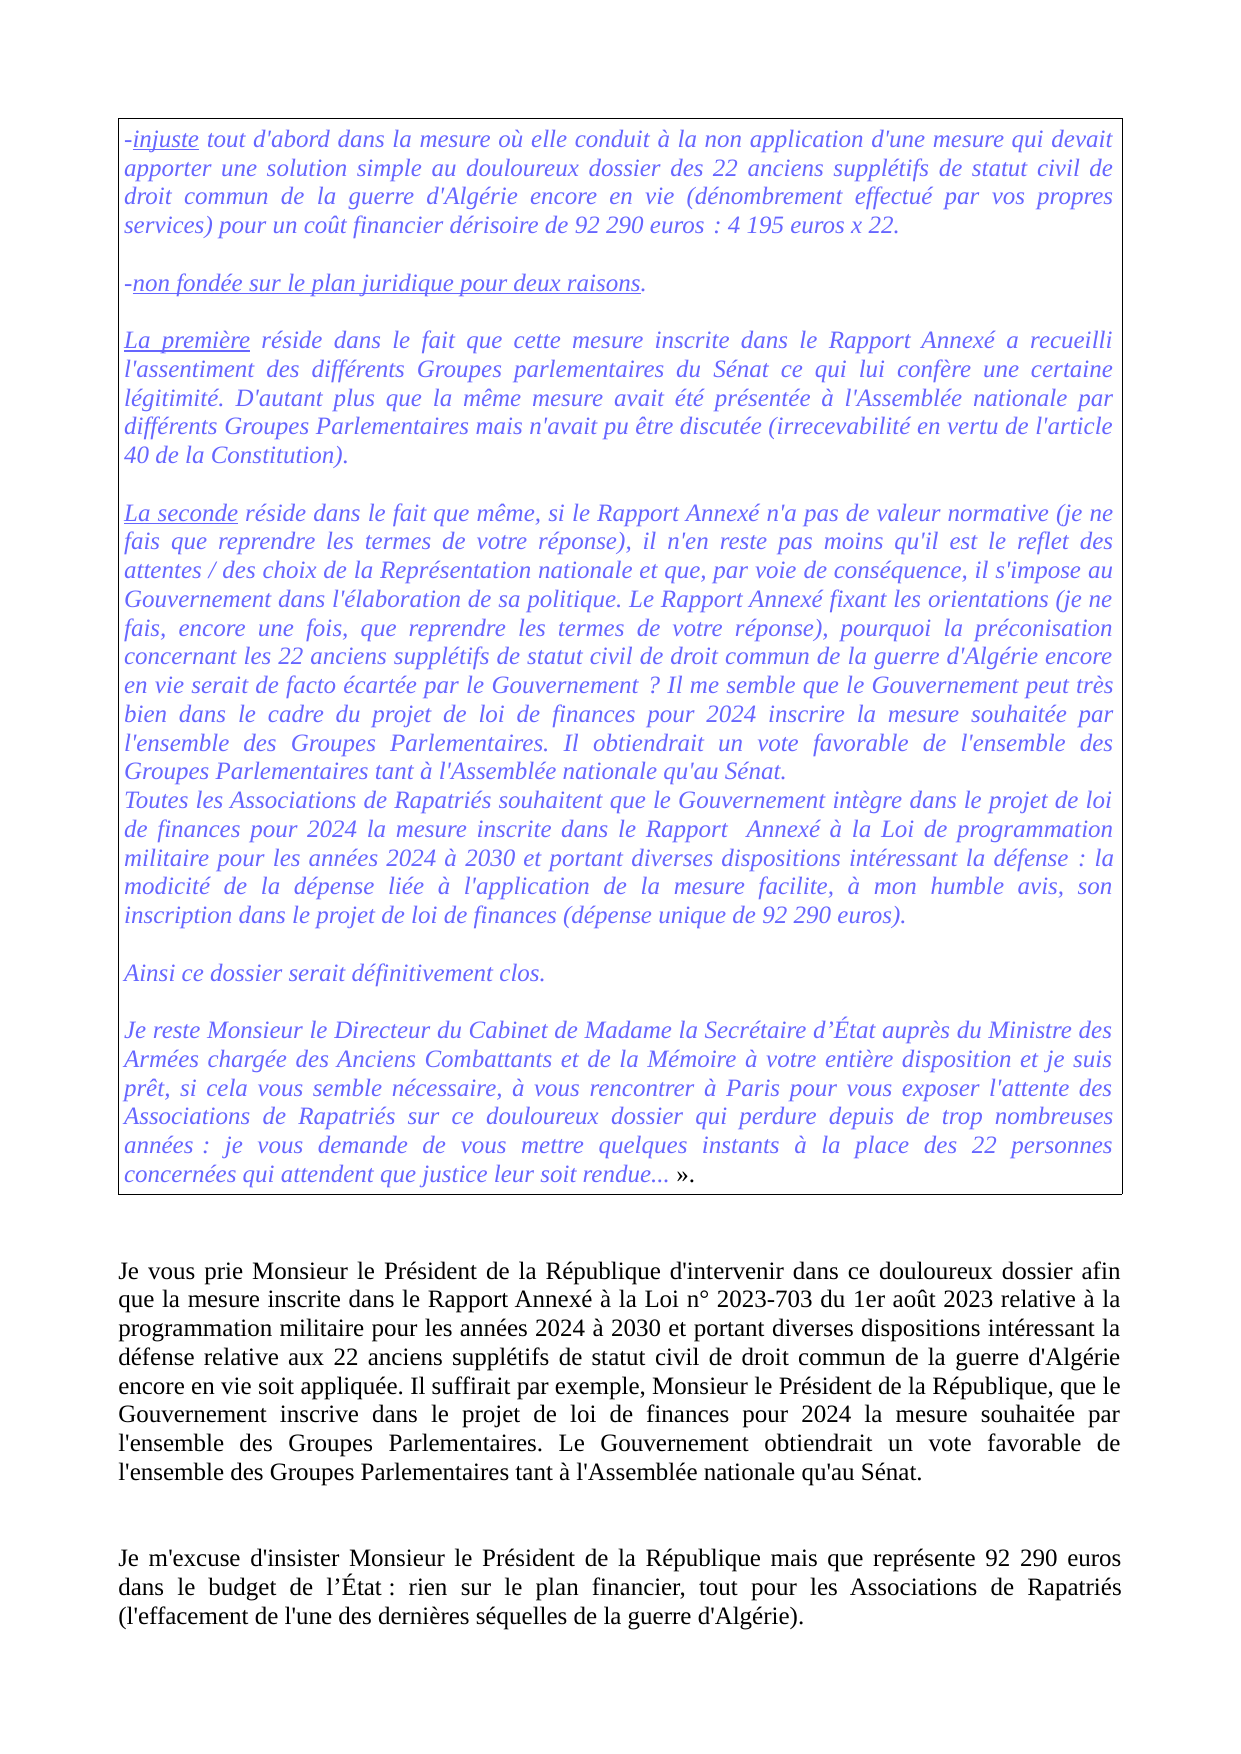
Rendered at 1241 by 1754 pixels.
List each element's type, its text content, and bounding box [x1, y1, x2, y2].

text Je m'excuse d'insister Monsieur le Président de la République mais que représente 92 290 euros dans le budget de l’État : rien sur le plan financier, tout pour les Associations de Rapatriés (l'effacement de l'une des dernières séquelles de la guerre d'Algérie). [118, 1543, 1122, 1629]
text Je vous prie Monsieur le Président de la République d'intervenir dans ce douloureux dossier afin que la mesure inscrite dans le Rapport Annexé à la Loi n° 2023-703 du 1er août 2023 relative à la programmation militaire pour les années 2024 à 2030 et portant diverses dispositions intéressant la défense relative aux 22 anciens supplétifs de statut civil de droit commun de la guerre d'Algérie encore en vie soit appliquée. Il suffirait par exemple, Monsieur le Président de la République, que le Gouvernement inscrive dans le projet de loi de finances pour 2024 la mesure souhaitée par l'ensemble des Groupes Parlementaires. Le Gouvernement obtiendrait un vote favorable de l'ensemble des Groupes Parlementaires tant à l'Assemblée nationale qu'au Sénat. [118, 1256, 1122, 1486]
table_header -injuste tout d'abord dans la mesure où elle conduit à la non application d'une mesure qui devait apporter une solution simple au douloureux dossier des 22 anciens supplétifs de statut civil de droit commun de la guerre d'Algérie encore en vie (dénombrement effectué par vos propres services) pour un coût financier dérisoire de 92 290 euros : 4 195 euros x 22. -non fondée sur le plan juridique pour deux raisons. La première réside dans le fait que cette mesure inscrite dans le Rapport Annexé a recueilli l'assentiment des différents Groupes parlementaires du Sénat ce qui lui confère une certaine légitimité. D'autant plus que la même mesure avait été présentée à l'Assemblée nationale par différents Groupes Parlementaires mais n'avait pu être discutée (irrecevabilité en vertu de l'article 40 de la Constitution). La seconde réside dans le fait que même, si le Rapport Annexé n'a pas de valeur normative (je ne fais que reprendre les termes de votre réponse), il n'en reste pas moins qu'il est le reflet des attentes / des choix de la Représentation nationale et que, par voie de conséquence, il s'impose au Gouvernement dans l'élaboration de sa politique. Le Rapport Annexé fixant les orientations (je ne fais, encore une fois, que reprendre les termes de votre réponse), pourquoi la préconisation concernant les 22 anciens supplétifs de statut civil de droit commun de la guerre d'Algérie encore en vie serait de facto écartée par le Gouvernement ? Il me semble que le Gouvernement peut très bien dans le cadre du projet de loi de finances pour 2024 inscrire la mesure souhaitée par l'ensemble des Groupes Parlementaires. Il obtiendrait un vote favorable de l'ensemble des Groupes Parlementaires tant à l'Assemblée nationale qu'au Sénat. Toutes les Associations de Rapatriés souhaitent que le Gouvernement intègre dans le projet de loi de finances pour 2024 la mesure inscrite dans le Rapport Annexé à la Loi de programmation militaire pour les années 2024 à 2030 et portant diverses dispositions intéressant la défense : la modicité de la dépense liée à l'application de la mesure facilite, à mon humble avis, son inscription dans le projet de loi de finances (dépense unique de 92 290 euros). Ainsi ce dossier serait définitivement clos. Je reste Monsieur le Directeur du Cabinet de Madame la Secrétaire d’État auprès du Ministre des Armées chargée des Anciens Combattants et de la Mémoire à votre entière disposition et je suis prêt, si cela vous semble nécessaire, à vous rencontrer à Paris pour vous exposer l'attente des Associations de Rapatriés sur ce douloureux dossier qui perdure depuis de trop nombreuses années : je vous demande de vous mettre quelques instants à la place des 22 personnes concernées qui attendent que justice leur soit rendue... ». [119, 119, 1122, 1193]
